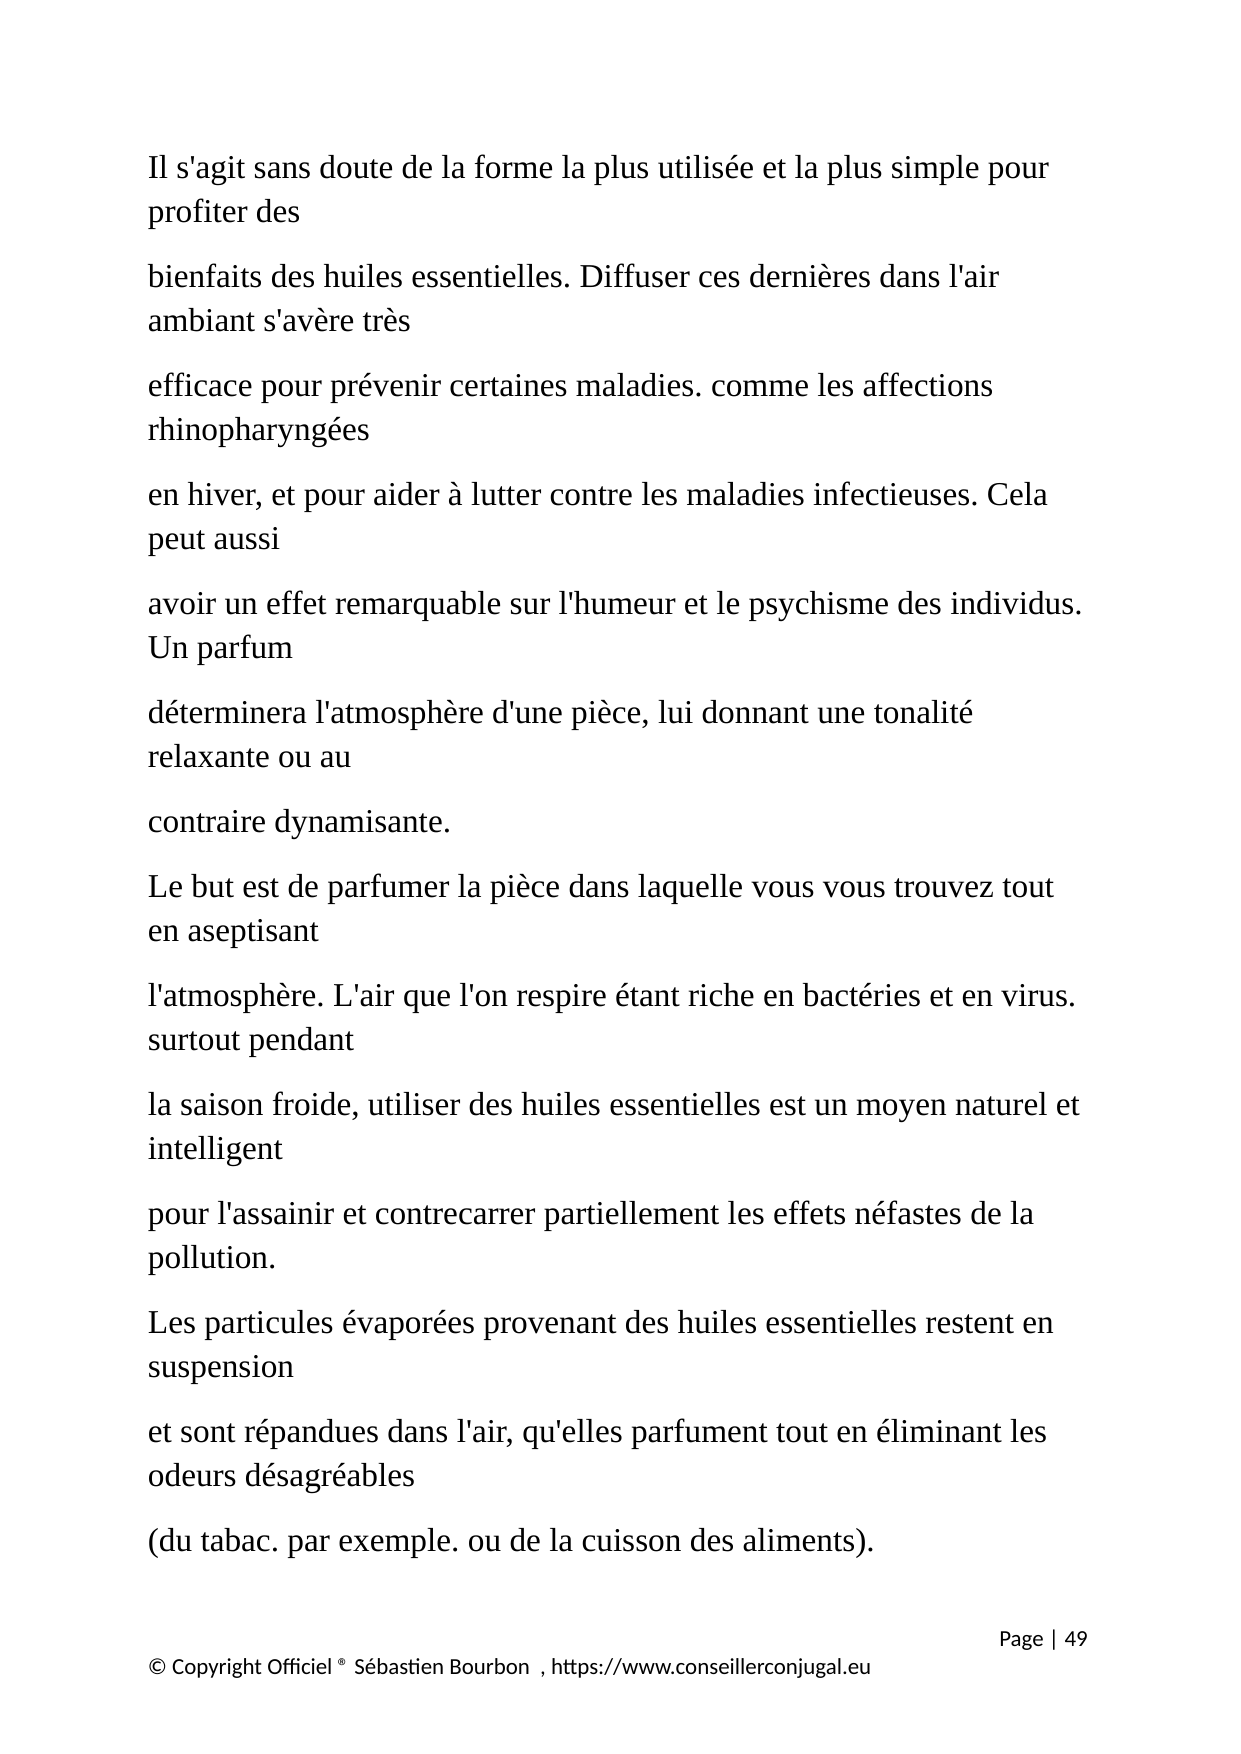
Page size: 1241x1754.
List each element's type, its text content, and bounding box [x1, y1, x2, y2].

text la saison froide, utiliser des huiles essentielles est un moyen naturel et intelligent [148, 1084, 1093, 1167]
text efficace pour prévenir certaines maladies. comme les affections rhinopharyngées [148, 366, 1093, 448]
text avoir un effet remarquable sur l'humeur et le psychisme des individus. Un parfum [148, 583, 1093, 666]
text Il s'agit sans doute de la forme la plus utilisée et la plus simple pour profiter des [148, 148, 1093, 230]
text bienfaits des huiles essentielles. Diffuser ces dernières dans l'air ambiant s'avère très [148, 257, 1093, 339]
text et sont répandues dans l'air, qu'elles parfument tout en éliminant les odeurs désagréables [148, 1411, 1093, 1493]
text Le but est de parfumer la pièce dans laquelle vous vous trouvez tout en aseptisant [148, 866, 1093, 949]
text Les particules évaporées provenant des huiles essentielles restent en suspension [148, 1302, 1093, 1384]
text déterminera l'atmosphère d'une pièce, lui donnant une tonalité relaxante ou au [148, 692, 1093, 775]
text (du tabac. par exemple. ou de la cuisson des aliments). [148, 1520, 1093, 1558]
text en hiver, et pour aider à lutter contre les maladies infectieuses. Cela peut aussi [148, 474, 1093, 557]
text l'atmosphère. L'air que l'on respire étant riche en bactéries et en virus. surtout pendant [148, 975, 1093, 1058]
text pour l'assainir et contrecarrer partiellement les effets néfastes de la pollution. [148, 1193, 1093, 1276]
text contraire dynamisante. [148, 801, 1093, 840]
